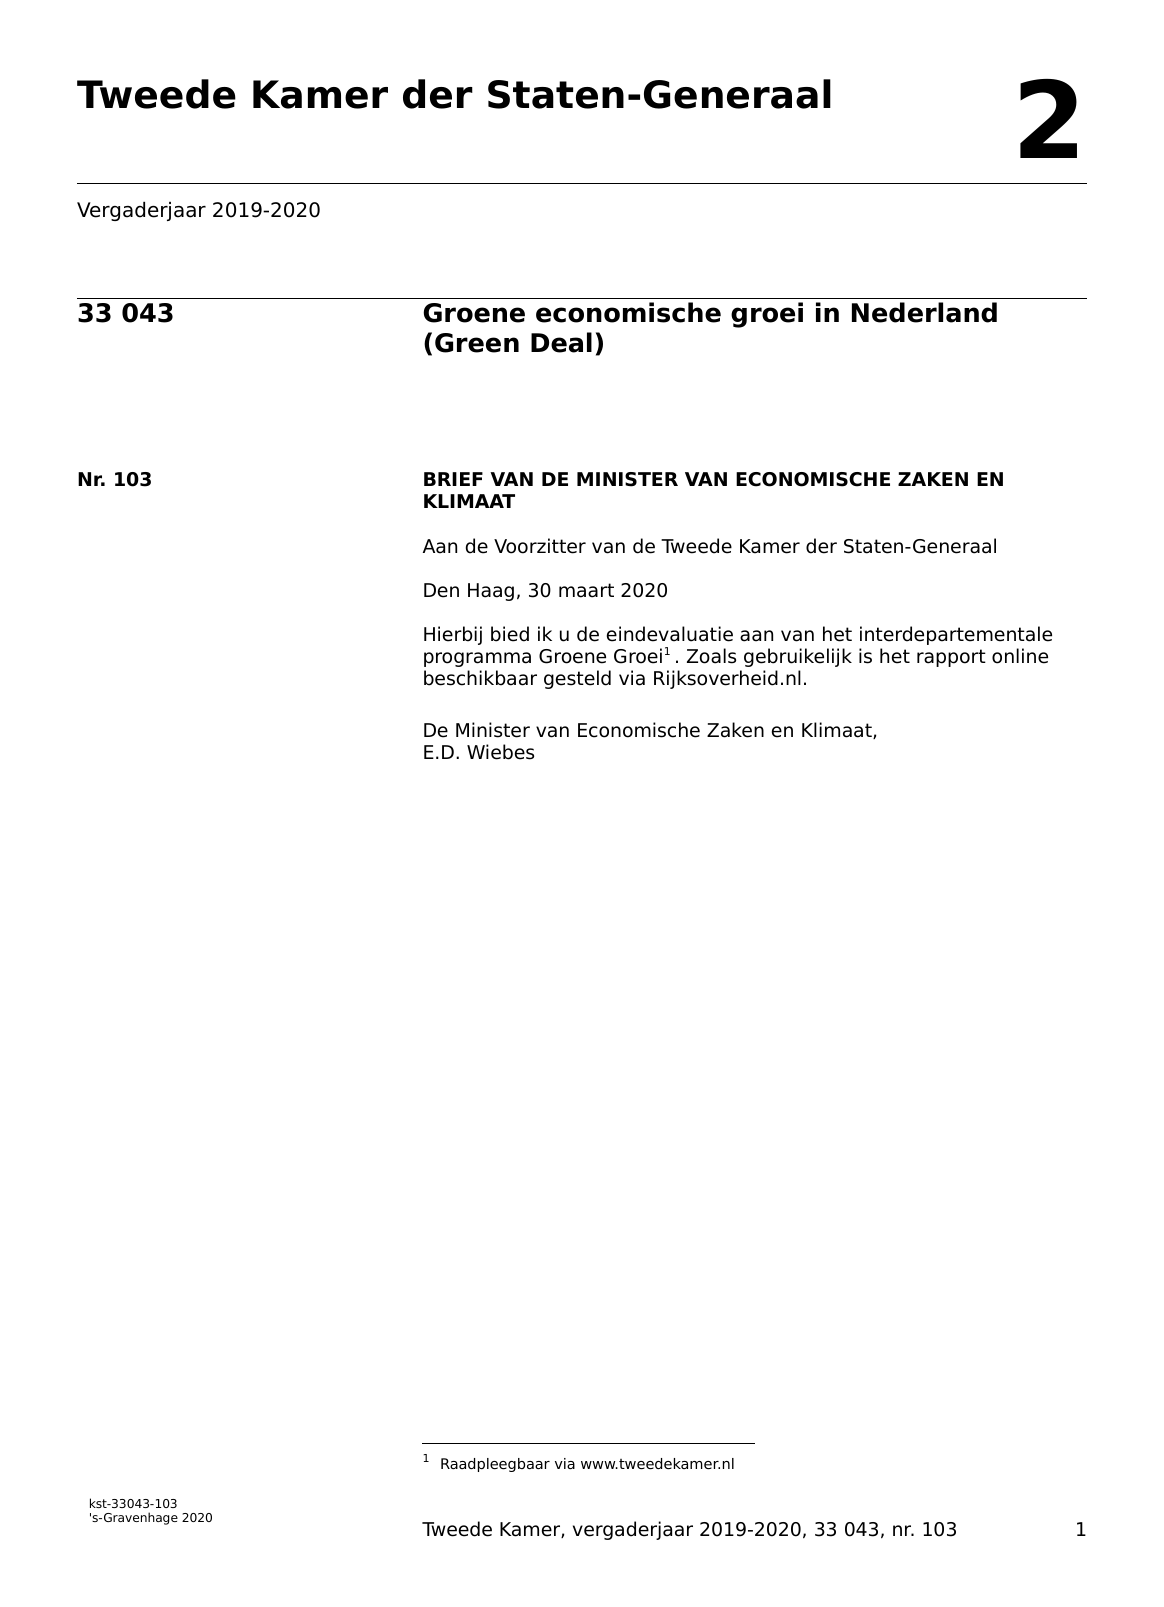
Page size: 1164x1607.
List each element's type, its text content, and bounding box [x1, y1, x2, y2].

text Den Haag, 30 maart 2020 [422, 580, 1087, 602]
subtitle 33 043 Groene economische groei in Nederland (Green Deal) [77, 299, 1087, 358]
table_header Tweede Kamer der Staten-Generaal [77, 59, 886, 183]
text kst-33043-103 [88, 1497, 323, 1511]
text Raadpleegbaar via www.tweedekamer.nl [422, 1452, 1087, 1474]
table_cell Vergaderjaar 2019-2020 [77, 184, 1087, 298]
text 's-Gravenhage 2020 [88, 1511, 323, 1525]
table_header 2 [886, 59, 1087, 183]
text Aan de Voorzitter van de Tweede Kamer der Staten-Generaal [422, 536, 1087, 557]
text Hierbij bied ik u de eindevaluatie aan van het interdepartementale programma Groene Groei. Zoals gebruikelijk is het rapport online beschikbaar gesteld via Rijksoverheid.nl. [422, 624, 1087, 690]
text De Minister van Economische Zaken en Klimaat, E.D. Wiebes [422, 720, 1087, 764]
subtitle Nr. 103 BRIEF VAN DE MINISTER VAN ECONOMISCHE ZAKEN EN KLIMAAT [77, 469, 1087, 513]
